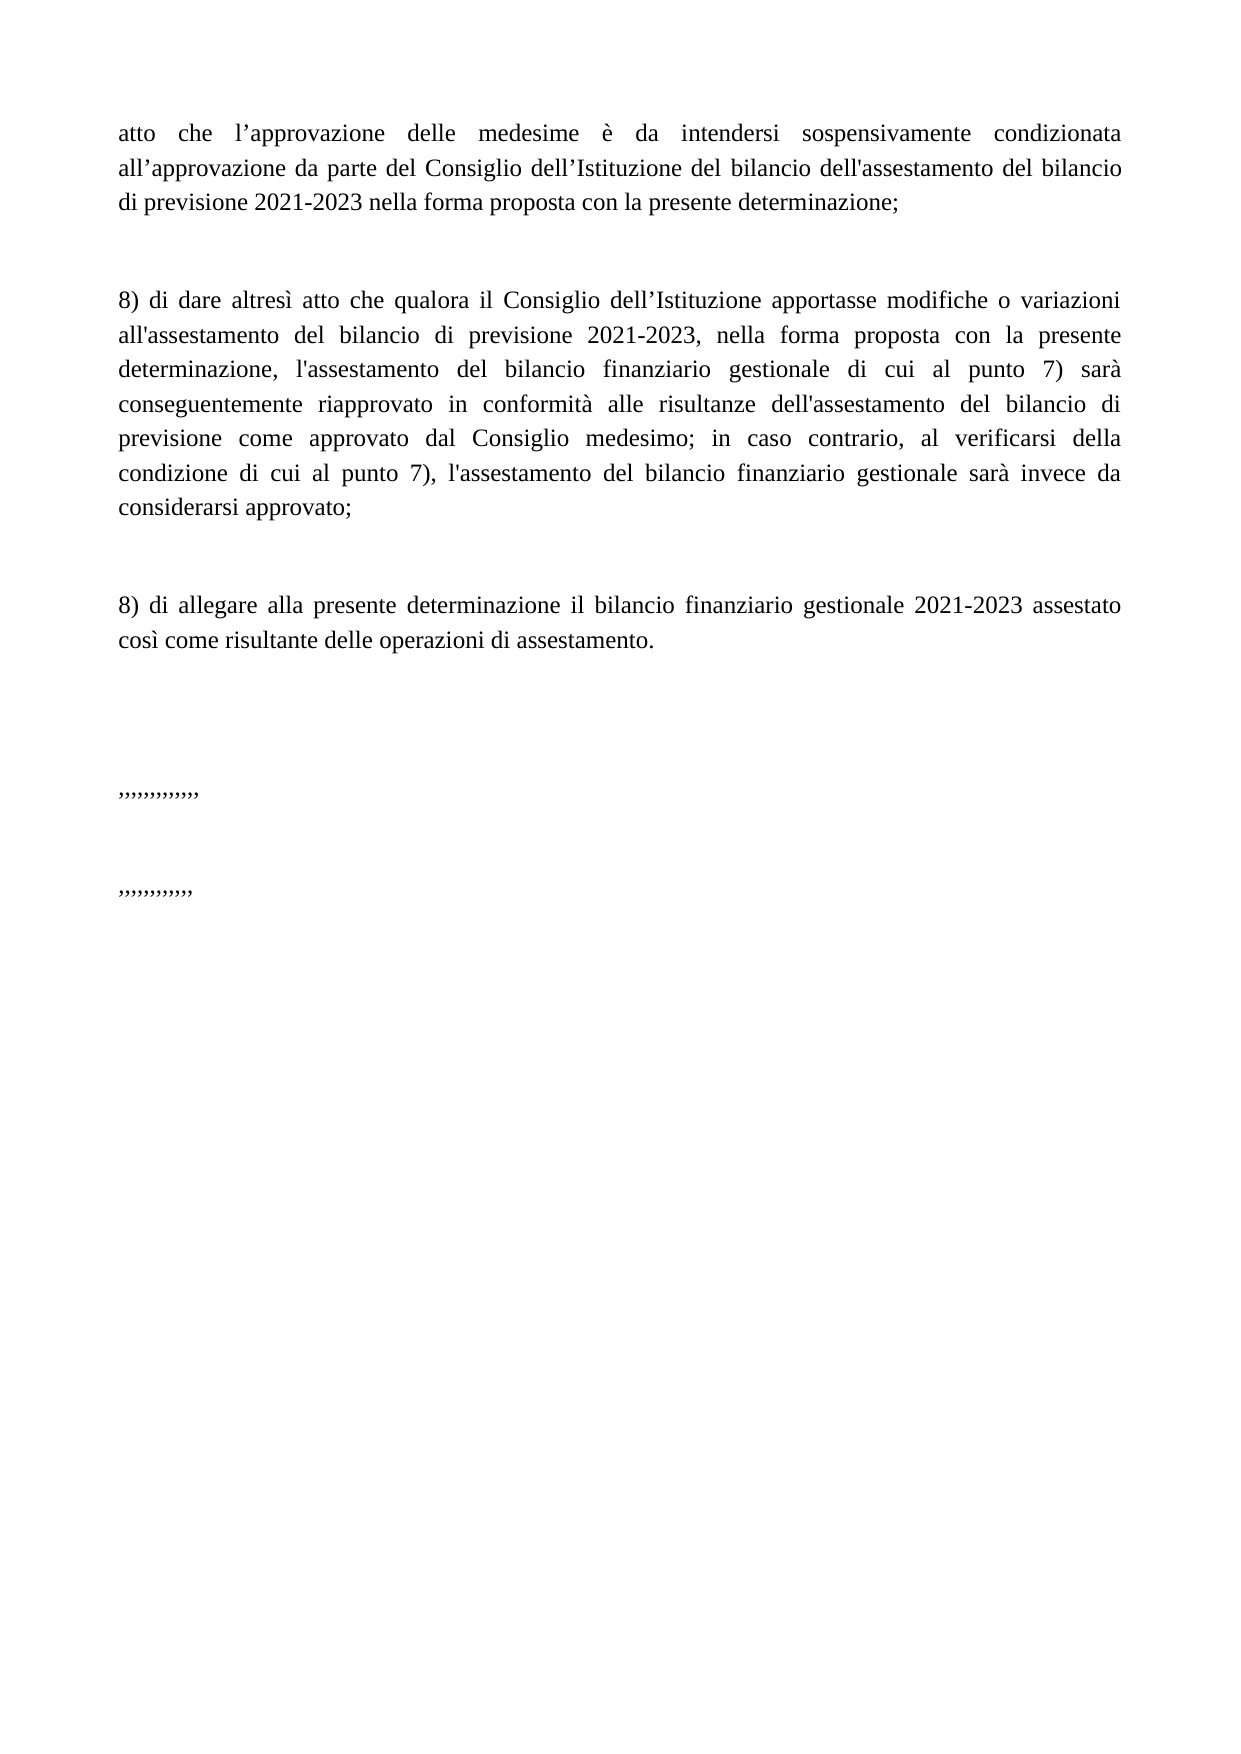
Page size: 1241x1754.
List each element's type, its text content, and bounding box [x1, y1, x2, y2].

text atto che l’approvazione delle medesime è da intendersi sospensivamente condizionata all’approvazione da parte del Consiglio dell’Istituzione del bilancio dell'assestamento del bilancio di previsione 2021-2023 nella forma proposta con la presente determinazione; [118, 118, 1122, 216]
text 8) di dare altresì atto che qualora il Consiglio dell’Istituzione apportasse modifiche o variazioni all'assestamento del bilancio di previsione 2021-2023, nella forma proposta con la presente determinazione, l'assestamento del bilancio finanziario gestionale di cui al punto 7) sarà conseguentemente riapprovato in conformità alle risultanze dell'assestamento del bilancio di previsione come approvato dal Consiglio medesimo; in caso contrario, al verificarsi della condizione di cui al punto 7), l'assestamento del bilancio finanziario gestionale sarà invece da considerarsi approvato; [118, 285, 1122, 521]
text 8) di allegare alla presente determinazione il bilancio finanziario gestionale 2021-2023 assestato così come risultante delle operazioni di assestamento. [118, 590, 1122, 653]
text ,,,,,,,,,,,,, [118, 772, 1122, 801]
text ,,,,,,,,,,,, [118, 870, 1122, 899]
